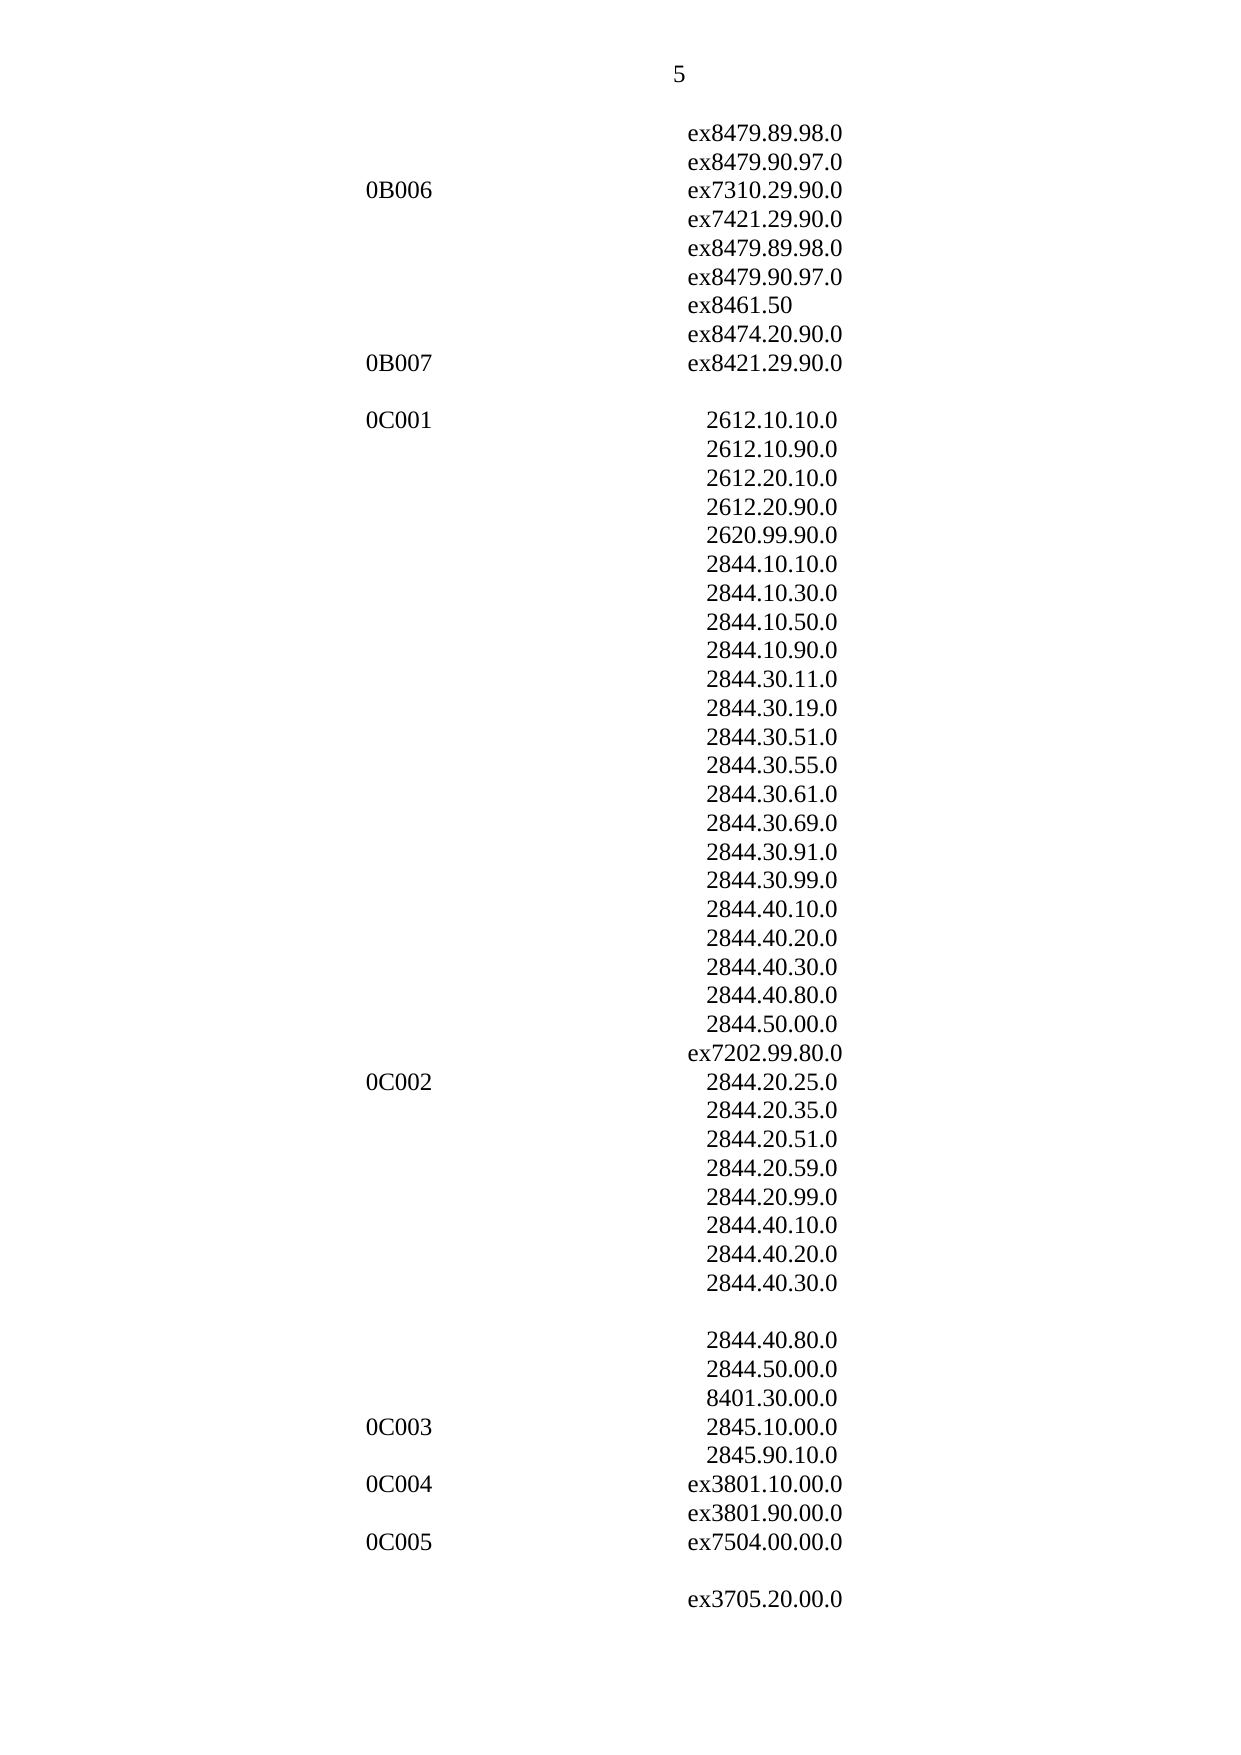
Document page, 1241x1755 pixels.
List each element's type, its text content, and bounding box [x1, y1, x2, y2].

table_cell [999, 1383, 1004, 1412]
table_cell [354, 1096, 676, 1124]
table_cell [354, 434, 676, 463]
table_cell ex8461.50 [676, 291, 999, 319]
table_cell 2844.40.20.0 [676, 923, 999, 952]
table_cell 2844.30.51.0 [676, 722, 999, 751]
table_cell [999, 837, 1004, 866]
table_cell 2844.30.19.0 [676, 693, 999, 722]
table_cell [354, 233, 676, 262]
table_cell [999, 118, 1004, 147]
table_cell 0B007 [354, 348, 676, 377]
table_cell ex3801.90.00.0 [676, 1498, 984, 1527]
table_cell [354, 118, 676, 147]
table_cell [999, 1354, 1004, 1383]
table_cell [999, 693, 1004, 722]
table_cell [354, 1211, 676, 1239]
table_cell [999, 176, 1004, 204]
table_cell ex7421.29.90.0 [676, 204, 999, 233]
table_cell [999, 894, 1004, 923]
table_cell [354, 204, 676, 233]
table_cell [354, 607, 676, 636]
table_cell 2844.30.99.0 [676, 866, 999, 894]
table_cell [354, 147, 676, 176]
table_cell [999, 492, 1004, 521]
table_cell [354, 291, 676, 319]
table_cell 2844.40.30.0 [676, 1268, 999, 1297]
table_cell [354, 866, 676, 894]
table_cell [354, 1124, 676, 1153]
table_cell [354, 1383, 676, 1412]
table_cell ex8479.90.97.0 [676, 262, 999, 291]
table_cell [999, 923, 1004, 952]
table_cell [354, 693, 676, 722]
table_cell 2844.40.80.0 [676, 1326, 999, 1354]
table_cell [999, 1067, 1004, 1096]
table_cell 2844.10.30.0 [676, 578, 999, 607]
table_cell [354, 1182, 676, 1211]
table_cell 0C003 [354, 1412, 676, 1441]
table_cell 2844.20.99.0 [676, 1182, 999, 1211]
table_cell 2620.99.90.0 [676, 521, 999, 549]
table_cell [999, 1038, 1004, 1067]
table_cell [999, 262, 1004, 291]
table_cell [354, 923, 676, 952]
table_cell [676, 1297, 999, 1326]
table_cell [354, 779, 676, 808]
table_cell [999, 866, 1004, 894]
table_cell [999, 981, 1004, 1009]
table_cell [354, 578, 676, 607]
table_cell [999, 1556, 1004, 1584]
table_cell 8401.30.00.0 [676, 1383, 999, 1412]
table_cell 2844.50.00.0 [676, 1009, 999, 1038]
table_cell [354, 722, 676, 751]
table_cell 2844.10.90.0 [676, 636, 999, 664]
table_cell 2844.30.61.0 [676, 779, 999, 808]
table_cell [999, 1297, 1004, 1326]
table_cell [999, 808, 1004, 837]
table_cell [354, 377, 676, 406]
table_cell [999, 1211, 1004, 1239]
table_cell ex3801.10.00.0 [676, 1469, 984, 1498]
table_cell [999, 1153, 1004, 1182]
table_cell [984, 1584, 999, 1613]
table_cell [354, 1441, 676, 1469]
table_cell [999, 1527, 1004, 1556]
table_cell 2844.40.10.0 [676, 1211, 999, 1239]
table_cell 0C005 [354, 1527, 676, 1556]
table_cell 2844.10.10.0 [676, 549, 999, 578]
table_cell [999, 1009, 1004, 1038]
table_cell 2612.10.10.0 [676, 406, 1004, 434]
table_cell ex8479.89.98.0 [676, 233, 999, 262]
table_cell ex8421.29.90.0 [676, 348, 1004, 377]
table_cell 2844.30.11.0 [676, 664, 999, 693]
table_cell [999, 664, 1004, 693]
table_cell [354, 492, 676, 521]
table_cell 2844.20.25.0 [676, 1067, 999, 1096]
table_cell 2844.30.69.0 [676, 808, 999, 837]
table_cell 2845.10.00.0 [676, 1412, 984, 1441]
table_cell [354, 1009, 676, 1038]
table_cell [354, 1268, 676, 1297]
table_cell [354, 952, 676, 981]
table_cell ex7504.00.00.0 [676, 1527, 984, 1556]
table_cell [999, 291, 1004, 319]
table_cell [354, 751, 676, 779]
table_cell [999, 1498, 1004, 1527]
table_cell 0C001 [354, 406, 676, 434]
table_cell [354, 1239, 676, 1268]
table_cell [999, 147, 1004, 176]
table_cell 2844.40.10.0 [676, 894, 999, 923]
table_cell 0C004 [354, 1469, 676, 1498]
table_cell 0C002 [354, 1067, 676, 1096]
table_cell [354, 319, 676, 348]
table_cell [354, 1556, 676, 1584]
table_cell 2612.20.90.0 [676, 492, 999, 521]
table_cell [999, 722, 1004, 751]
table_cell [354, 1038, 676, 1067]
table_cell [984, 1469, 999, 1498]
table_cell 2844.40.20.0 [676, 1239, 999, 1268]
table_cell [676, 377, 1004, 406]
table_cell [999, 1326, 1004, 1354]
table_cell [984, 1556, 999, 1584]
table_cell 2845.90.10.0 [676, 1441, 984, 1469]
table_cell [999, 434, 1004, 463]
table_cell [999, 1239, 1004, 1268]
table_cell [999, 204, 1004, 233]
table_cell [984, 1441, 999, 1469]
table_cell [984, 1412, 999, 1441]
table_cell [354, 894, 676, 923]
table_cell [354, 981, 676, 1009]
table_cell [999, 1469, 1004, 1498]
table_cell [999, 1441, 1004, 1469]
table_cell [999, 1412, 1004, 1441]
table_cell ex7310.29.90.0 [676, 176, 999, 204]
table_cell [354, 1153, 676, 1182]
table_cell [999, 233, 1004, 262]
table_cell [354, 1498, 676, 1527]
table_cell 2844.40.80.0 [676, 981, 999, 1009]
table_cell ex8479.90.97.0 [676, 147, 999, 176]
table_cell [999, 751, 1004, 779]
table_cell ex3705.20.00.0 [676, 1584, 984, 1613]
table_cell 2844.50.00.0 [676, 1354, 999, 1383]
table_cell [999, 636, 1004, 664]
table_cell [354, 1584, 676, 1613]
table_cell [999, 779, 1004, 808]
table_cell ex7202.99.80.0 [676, 1038, 999, 1067]
table_cell [999, 549, 1004, 578]
table_cell ex8474.20.90.0 [676, 319, 999, 348]
table_cell [354, 1354, 676, 1383]
table_cell [999, 1124, 1004, 1153]
table_cell 2844.20.59.0 [676, 1153, 999, 1182]
table_cell [999, 578, 1004, 607]
table_cell [354, 1326, 676, 1354]
table_cell [999, 1268, 1004, 1297]
table_cell 2844.40.30.0 [676, 952, 1004, 981]
table_cell 2844.20.35.0 [676, 1096, 999, 1124]
table_cell 2844.30.55.0 [676, 751, 999, 779]
table_cell [354, 463, 676, 492]
table_cell [999, 521, 1004, 549]
table_cell [999, 319, 1004, 348]
table_cell [984, 1498, 999, 1527]
table_cell 2844.20.51.0 [676, 1124, 999, 1153]
table_cell [354, 837, 676, 866]
table_cell [354, 549, 676, 578]
table_cell [354, 664, 676, 693]
table_cell [354, 262, 676, 291]
table_cell [984, 1527, 999, 1556]
table_cell 0B006 [354, 176, 676, 204]
table_cell 2612.20.10.0 [676, 463, 999, 492]
table_cell [999, 1096, 1004, 1124]
table_cell ex8479.89.98.0 [676, 118, 999, 147]
table_cell [999, 1584, 1004, 1613]
table_cell [676, 1556, 984, 1584]
table_cell [999, 463, 1004, 492]
table_cell [999, 1182, 1004, 1211]
table_cell [354, 636, 676, 664]
table_cell [999, 607, 1004, 636]
table_cell [354, 808, 676, 837]
table_cell 2612.10.90.0 [676, 434, 999, 463]
table_cell 2844.10.50.0 [676, 607, 999, 636]
table_cell [354, 521, 676, 549]
table_cell 2844.30.91.0 [676, 837, 999, 866]
table_cell [354, 1297, 676, 1326]
